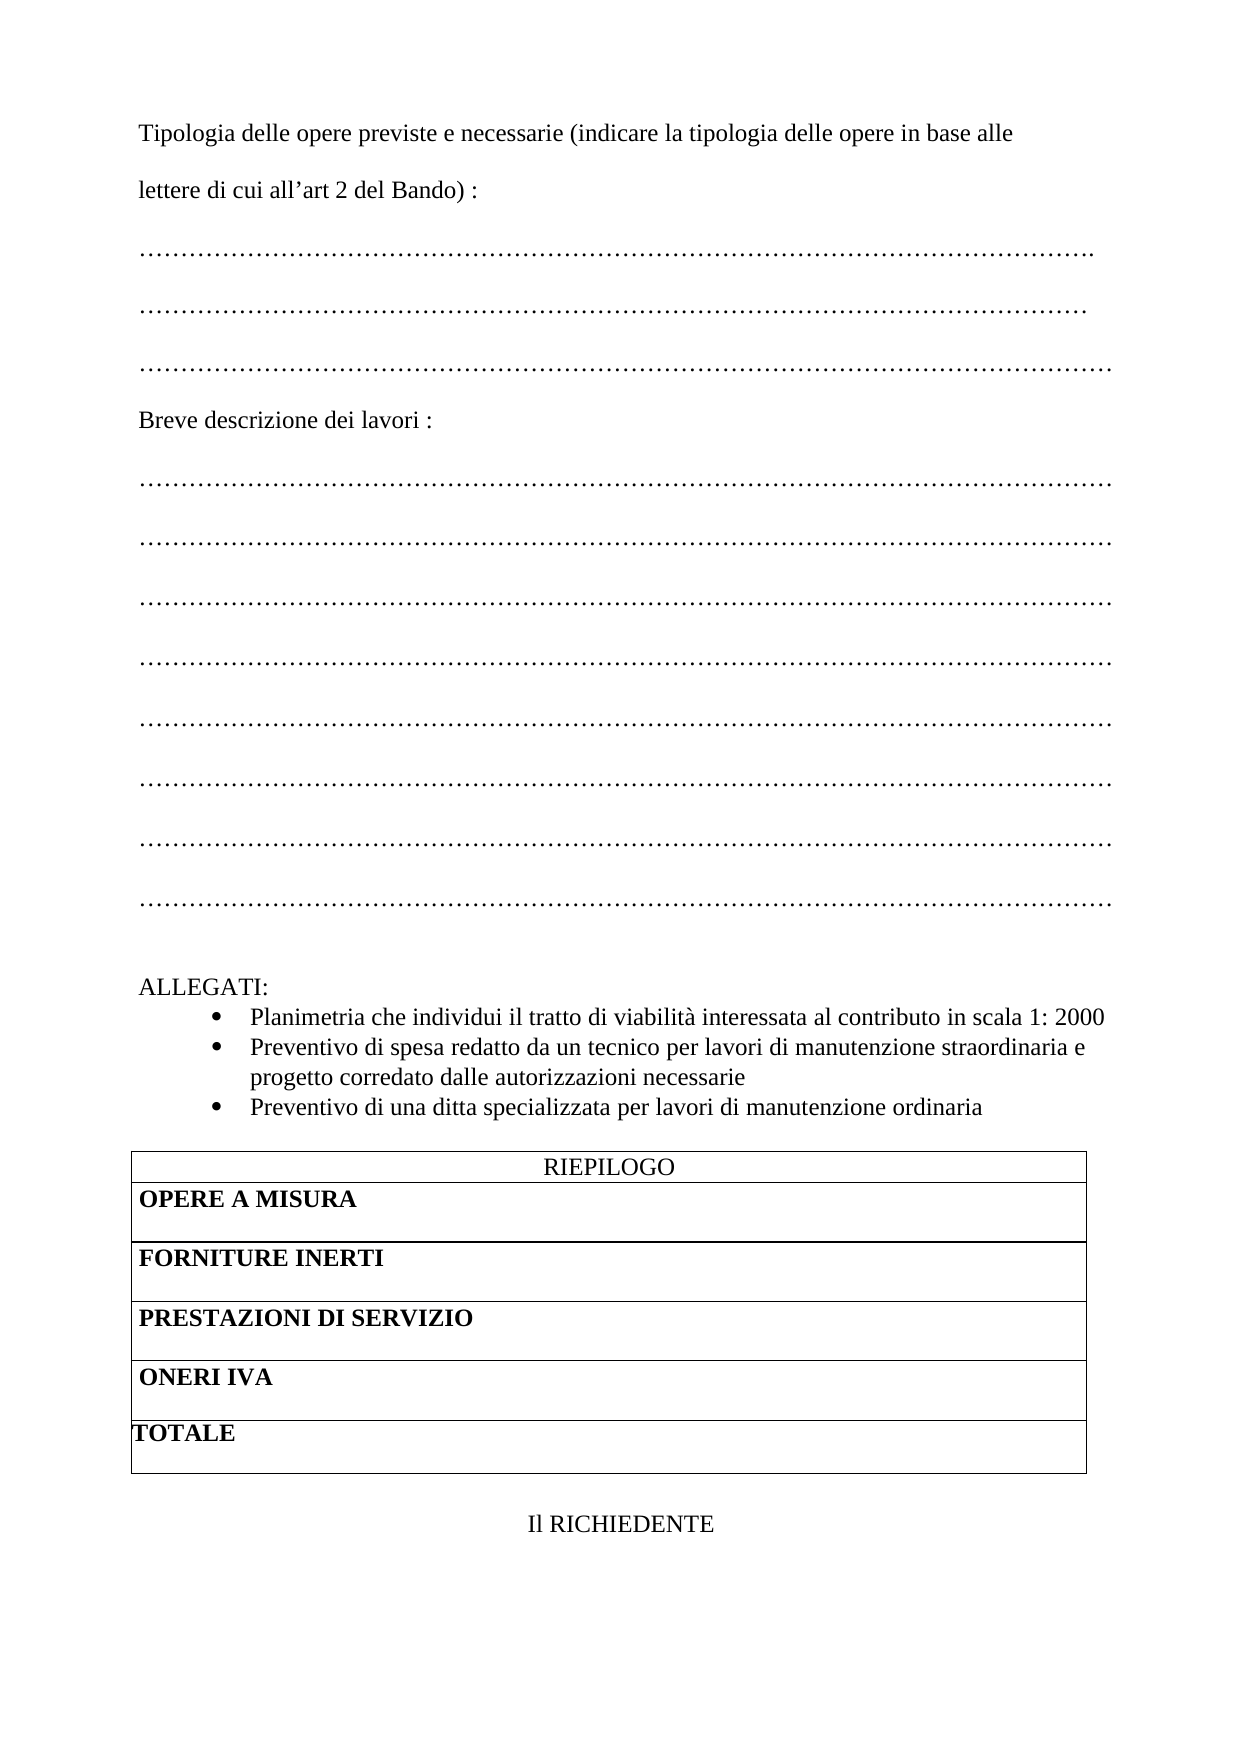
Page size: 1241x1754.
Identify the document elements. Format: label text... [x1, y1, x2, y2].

text ……………………………………………………………………………………………………… [138, 642, 1122, 671]
table_cell TOTALE [132, 1421, 1086, 1473]
table_header RIEPILOGO [132, 1152, 1086, 1182]
text ……………………………………………………………………………………………………… [138, 463, 1122, 492]
text Il RICHIEDENTE [120, 1509, 1122, 1537]
text Tipologia delle opere previste e necessarie (indicare la tipologia delle opere in base alle lettere di cui all’art 2 del Bando) : [138, 118, 1078, 204]
text ALLEGATI: [138, 972, 1122, 1001]
text ……………………………………………………………………………………………………… [138, 522, 1122, 551]
table_cell PRESTAZIONI DI SERVIZIO [132, 1302, 1086, 1360]
table_cell FORNITURE INERTI [132, 1243, 1086, 1301]
table_cell OPERE A MISURA [132, 1183, 1086, 1241]
text ……………………………………………………………………………………………………… [138, 763, 1122, 792]
text Breve descrizione dei lavori : [138, 406, 1122, 434]
list Planimetria che individui il tratto di viabilità interessata al contributo in scala 1: 2000 [212, 1001, 1122, 1032]
table_cell ONERI IVA [132, 1361, 1086, 1419]
text ……………………………………………………………………………………………………… [138, 582, 1122, 611]
text ……………………………………………………………………………………………………… [138, 883, 1122, 912]
text …………………………………………………………………………………………………… [138, 291, 1122, 319]
list Preventivo di spesa redatto da un tecnico per lavori di manutenzione straordinaria e progetto corredato dalle autorizzazioni necessarie [212, 1032, 1111, 1091]
text ……………………………………………………………………………………………………… [138, 348, 1122, 377]
list Preventivo di una ditta specializzata per lavori di manutenzione ordinaria [212, 1092, 1122, 1122]
text ……………………………………………………………………………………………………. [138, 233, 1122, 262]
text ……………………………………………………………………………………………………… [138, 703, 1122, 731]
text ……………………………………………………………………………………………………… [138, 823, 1122, 852]
